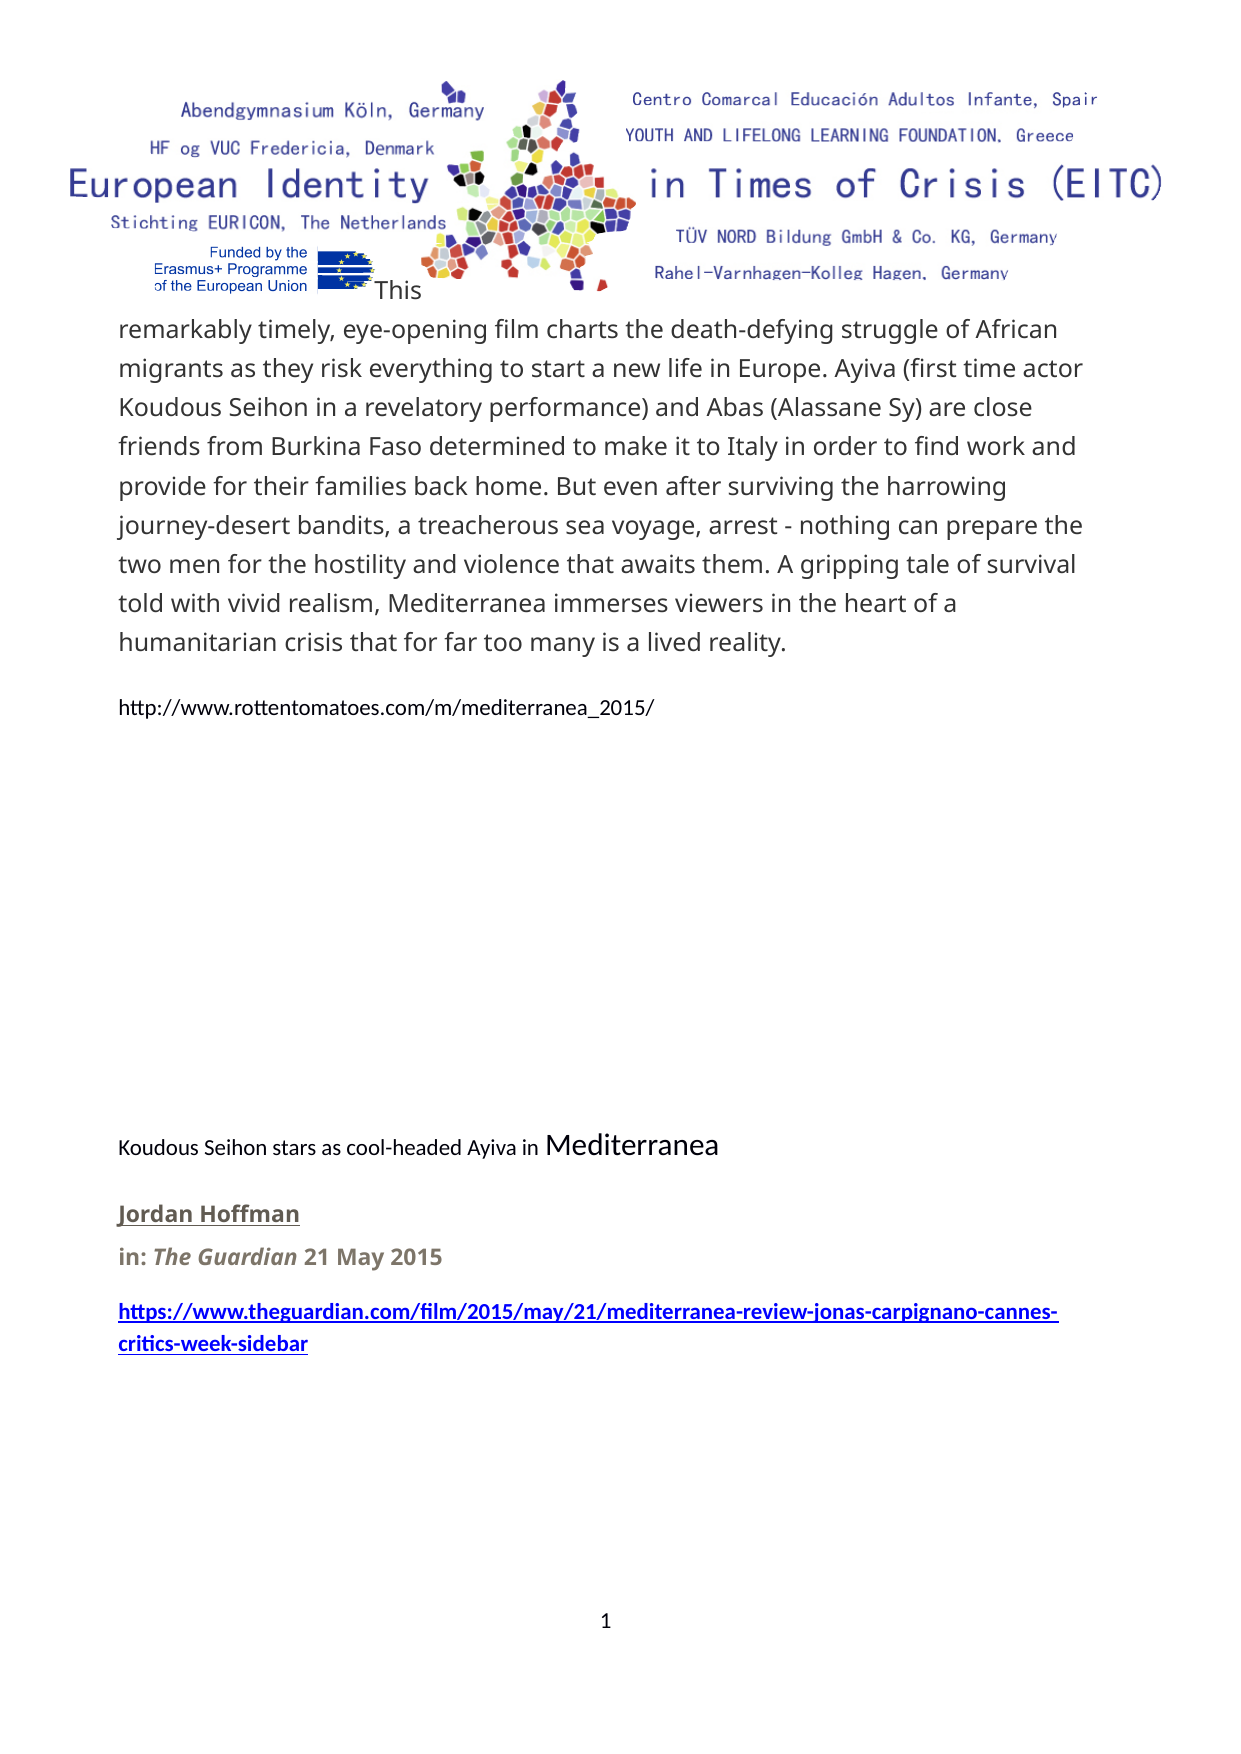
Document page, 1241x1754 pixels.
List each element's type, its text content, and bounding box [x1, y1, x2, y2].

text This remarkably timely, eye-opening film charts the death-defying struggle of African migrants as they risk everything to start a new life in Europe. Ayiva (first time actor Koudous Seihon in a revelatory performance) and Abas (Alassane Sy) are close friends from Burkina Faso determined to make it to Italy in order to find work and provide for their families back home. But even after surviving the harrowing journey-desert bandits, a treacherous sea voyage, arrest - nothing can prepare the two men for the hostility and violence that awaits them. A gripping tale of survival told with vivid realism, Mediterranea immerses viewers in the heart of a humanitarian crisis that for far too many is a lived reality. [118, 272, 1092, 659]
text http://www.rottentomatoes.com/m/mediterranea_2015/ [118, 693, 1092, 721]
text Koudous Seihon stars as cool-headed Ayiva in Mediterranea [118, 1125, 1092, 1163]
text https://www.theguardian.com/film/2015/may/21/mediterranea-review-jonas-carpignano-cannes-critics-week-sidebar [118, 1297, 1092, 1357]
text Jordan Hoffman [118, 1198, 1092, 1229]
text in: The Guardian 21 May 2015 [118, 1241, 1092, 1272]
